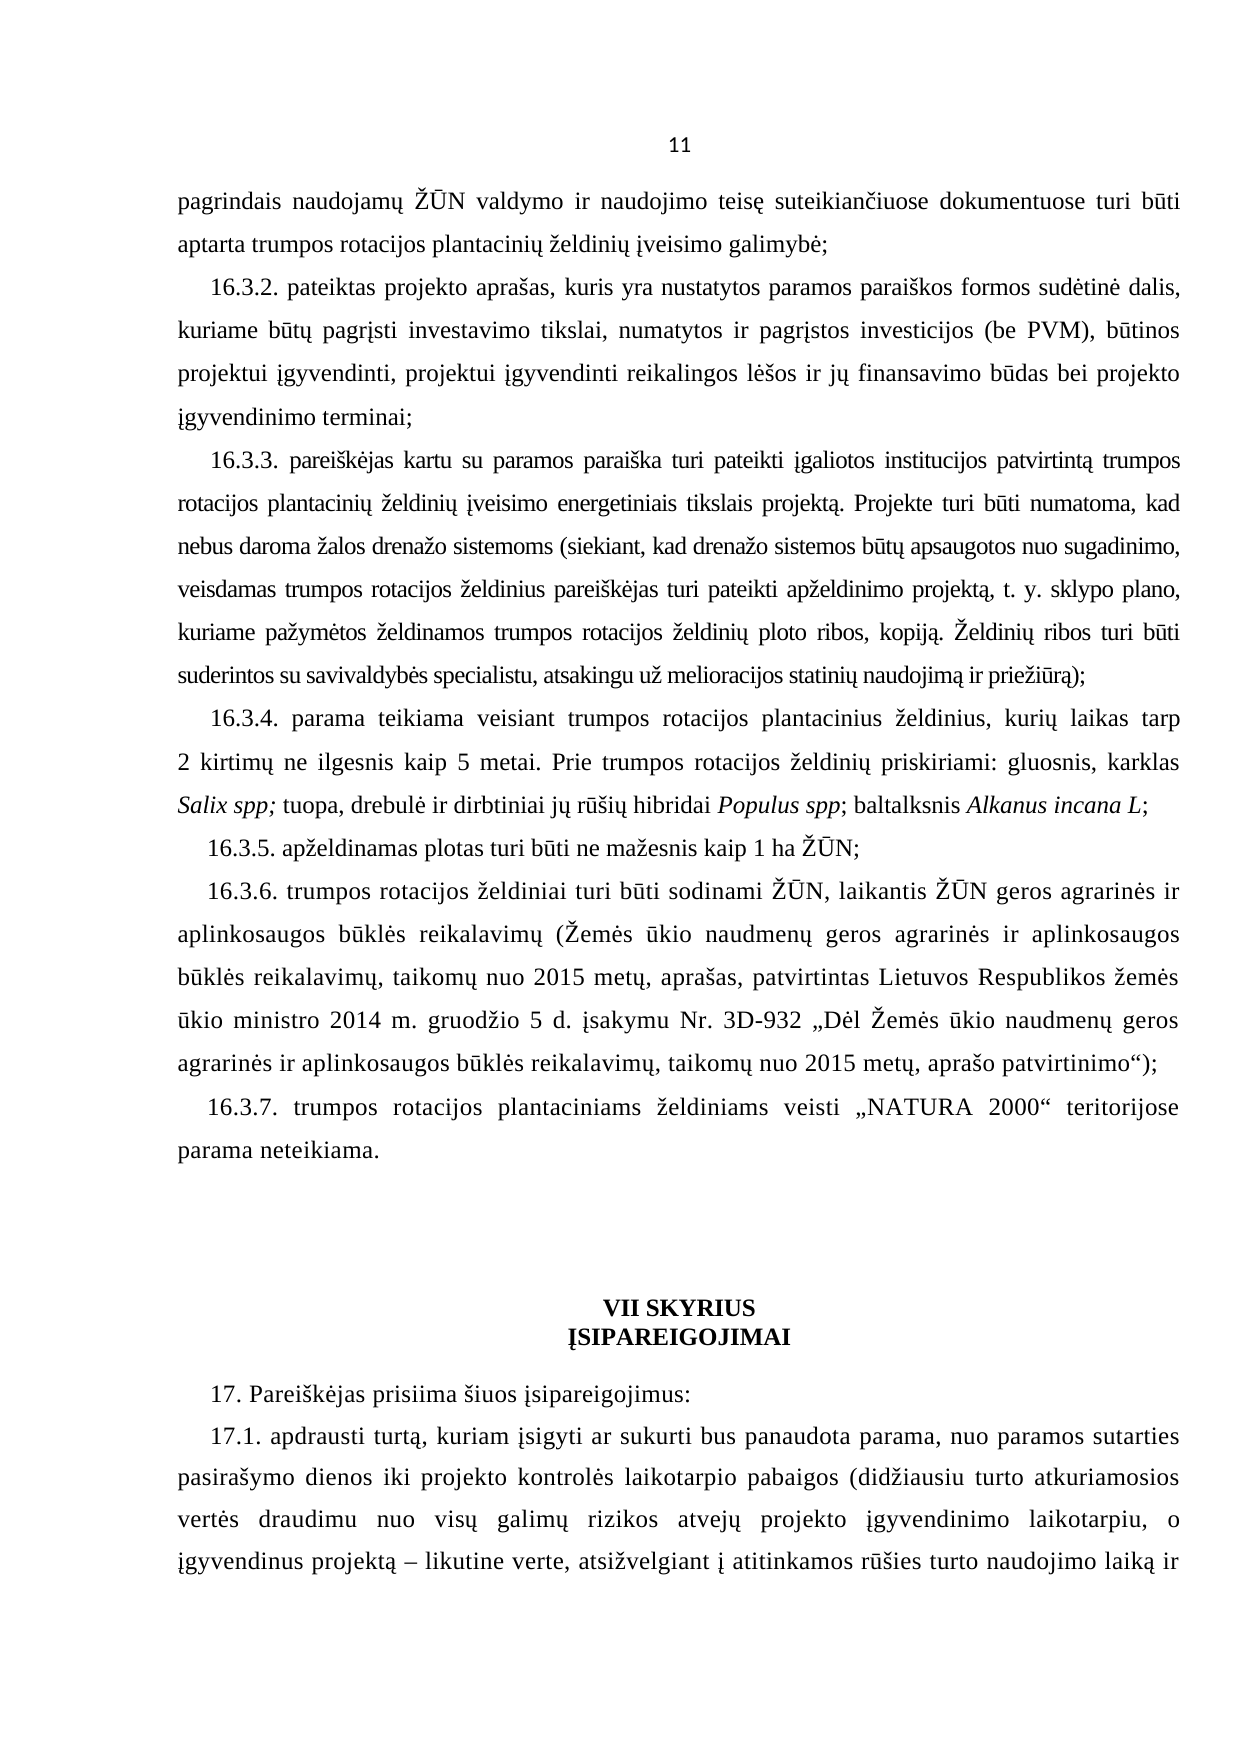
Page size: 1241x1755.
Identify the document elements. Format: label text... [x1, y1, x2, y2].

text 16.3.7. trumpos rotacijos plantaciniams želdiniams veisti „NATURA 2000“ teritorijose parama neteikiama. [177, 1092, 1181, 1163]
text pagrindais naudojamų ŽŪN valdymo ir naudojimo teisę suteikiančiuose dokumentuose turi būti aptarta trumpos rotacijos plantacinių želdinių įveisimo galimybė; [177, 186, 1181, 258]
text VII SKYRIUS [177, 1293, 1181, 1322]
text 16.3.2. pateiktas projekto aprašas, kuris yra nustatytos paramos paraiškos formos sudėtinė dalis, kuriame būtų pagrįsti investavimo tikslai, numatytos ir pagrįstos investicijos (be PVM), būtinos projektui įgyvendinti, projektui įgyvendinti reikalingos lėšos ir jų finansavimo būdas bei projekto įgyvendinimo terminai; [177, 272, 1181, 430]
text 16.3.5. apželdinamas plotas turi būti ne mažesnis kaip 1 ha ŽŪN; [207, 833, 1181, 862]
text 17.1. apdrausti turtą, kuriam įsigyti ar sukurti bus panaudota parama, nuo paramos sutarties pasirašymo dienos iki projekto kontrolės laikotarpio pabaigos (didžiausiu turto atkuriamosios vertės draudimu nuo visų galimų rizikos atvejų projekto įgyvendinimo laikotarpiu, o įgyvendinus projektą – likutine verte, atsižvelgiant į atitinkamos rūšies turto naudojimo laiką ir [177, 1421, 1181, 1574]
text ĮSIPAREIGOJIMAI [177, 1322, 1181, 1350]
text 16.3.3. pareiškėjas kartu su paramos paraiška turi pateikti įgaliotos institucijos patvirtintą trumpos rotacijos plantacinių želdinių įveisimo energetiniais tikslais projektą. Projekte turi būti numatoma, kad nebus daroma žalos drenažo sistemoms (siekiant, kad drenažo sistemos būtų apsaugotos nuo sugadinimo, veisdamas trumpos rotacijos želdinius pareiškėjas turi pateikti apželdinimo projektą, t. y. sklypo plano, kuriame pažymėtos želdinamos trumpos rotacijos želdinių ploto ribos, kopiją. Želdinių ribos turi būti suderintos su savivaldybės specialistu, atsakingu už melioracijos statinių naudojimą ir priežiūrą); [177, 445, 1181, 689]
text 17. Pareiškėjas prisiima šiuos įsipareigojimus: [177, 1379, 1181, 1408]
text 16.3.6. trumpos rotacijos želdiniai turi būti sodinami ŽŪN, laikantis ŽŪN geros agrarinės ir aplinkosaugos būklės reikalavimų (Žemės ūkio naudmenų geros agrarinės ir aplinkosaugos būklės reikalavimų, taikomų nuo 2015 metų, aprašas, patvirtintas Lietuvos Respublikos žemės ūkio ministro 2014 m. gruodžio 5 d. įsakymu Nr. 3D-932 „Dėl Žemės ūkio naudmenų geros agrarinės ir aplinkosaugos būklės reikalavimų, taikomų nuo 2015 metų, aprašo patvirtinimo“); [177, 876, 1181, 1077]
text 16.3.4. parama teikiama veisiant trumpos rotacijos plantacinius želdinius, kurių laikas tarp 2 kirtimų ne ilgesnis kaip 5 metai. Prie trumpos rotacijos želdinių priskiriami: gluosnis, karklas Salix spp; tuopa, drebulė ir dirbtiniai jų rūšių hibridai Populus spp; baltalksnis Alkanus incana L; [177, 703, 1181, 818]
